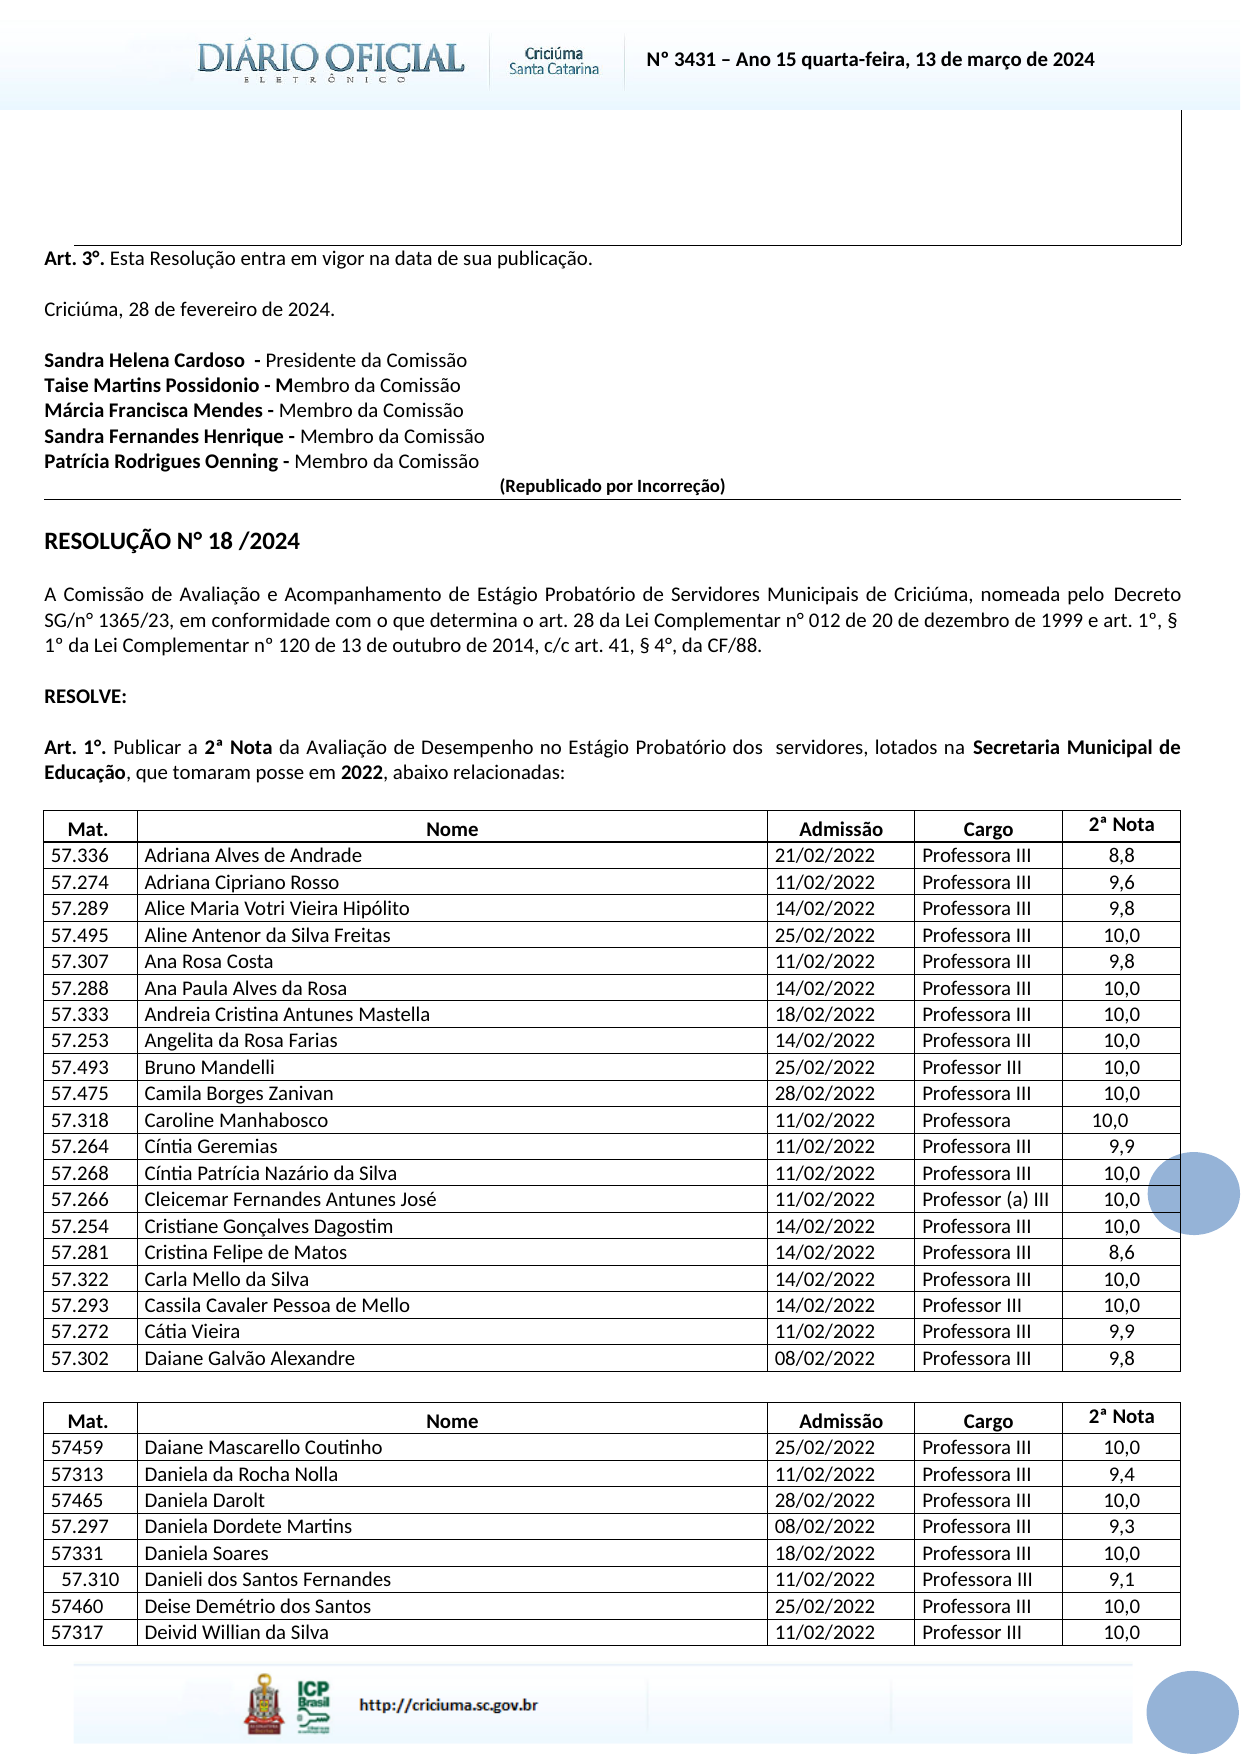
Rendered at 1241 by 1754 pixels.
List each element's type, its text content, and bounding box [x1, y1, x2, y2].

table_cell 9,4 [1063, 1461, 1180, 1486]
table_cell Professora III [915, 843, 1062, 868]
table_cell Professora III [915, 922, 1062, 947]
table_cell Professora III [915, 1160, 1062, 1185]
table_cell 11/02/2022 [768, 1461, 914, 1486]
table_cell 10,0 [1063, 1266, 1180, 1291]
table_cell 11/02/2022 [768, 1620, 914, 1645]
table_cell Aline Antenor da Silva Freitas [138, 922, 767, 947]
table_cell 08/02/2022 [768, 1345, 914, 1371]
table_cell 10,0 [1063, 922, 1180, 947]
table_cell 57.302 [44, 1345, 137, 1371]
table_cell 10,0 [1063, 1028, 1180, 1053]
table_cell 10,0 [1063, 1001, 1180, 1027]
table_cell Andreia Cristina Antunes Mastella [138, 1001, 767, 1027]
table_cell Professora III [915, 1319, 1062, 1344]
text Patrícia Rodrigues Oenning - Membro da Comissão [44, 448, 1181, 474]
text (Republicado por Incorreção) [44, 474, 1181, 499]
table_cell Deivid Willian da Silva [138, 1620, 767, 1645]
table_cell 10,0 [1063, 1054, 1180, 1079]
table_cell 10,0 [1063, 1620, 1180, 1645]
table_cell 10,0 [1063, 1186, 1152, 1212]
table_cell 11/02/2022 [768, 1134, 914, 1159]
table_cell Cleicemar Fernandes Antunes José [138, 1186, 767, 1212]
table_cell 25/02/2022 [768, 1054, 914, 1079]
text Taise Martins Possidonio - Membro da Comissão [44, 372, 1181, 398]
table_cell 57.293 [44, 1292, 137, 1318]
table_cell Professora III [915, 1487, 1062, 1513]
table_cell 10,0 [1063, 1434, 1180, 1460]
table_cell 18/02/2022 [768, 1001, 914, 1027]
table_cell 57313 [44, 1461, 137, 1486]
text Art. 1°. Publicar a 2ª Nota da Avaliação de Desempenho no Estágio Probatório dos servidores, lotados na Secretaria Municipal de Educação, que tomaram posse em 2022, abaixo relacionadas: [44, 734, 1181, 785]
table_cell Angelita da Rosa Farias [138, 1028, 767, 1053]
table_cell 10,0 [1063, 975, 1180, 1000]
table_cell Professora III [915, 1593, 1062, 1618]
table_header Nome [138, 811, 767, 841]
table_cell 25/02/2022 [768, 922, 914, 947]
table_cell Cassila Cavaler Pessoa de Mello [138, 1292, 767, 1318]
table_cell 57.322 [44, 1266, 137, 1291]
table_cell Professora III [915, 1001, 1062, 1027]
table_cell 57.268 [44, 1160, 137, 1185]
table_header Mat. [44, 811, 137, 841]
table_cell 57460 [44, 1593, 137, 1618]
table_cell Professora III [915, 1213, 1062, 1238]
table_cell Daiane Galvão Alexandre [138, 1345, 767, 1371]
table_cell 57.475 [44, 1081, 137, 1106]
table_cell Caroline Manhabosco [138, 1107, 767, 1132]
table_cell 11/02/2022 [768, 1319, 914, 1344]
table_cell Cíntia Geremias [138, 1134, 767, 1159]
table_cell Professora III [915, 1540, 1062, 1566]
table_cell Ana Paula Alves da Rosa [138, 975, 767, 1000]
table_cell 57.264 [44, 1134, 137, 1159]
table_cell 10,0 [1063, 1487, 1180, 1513]
text A Comissão de Avaliação e Acompanhamento de Estágio Probatório de Servidores Municipais de Criciúma, nomeada pelo Decreto SG/n° 1365/23, em conformidade com o que determina o art. 28 da Lei Complementar n° 012 de 20 de dezembro de 1999 e art. 1º, § 1º da Lei Complementar nº 120 de 13 de outubro de 2014, c/c art. 41, § 4°, da CF/88. [44, 581, 1181, 658]
table_cell Professor III [915, 1620, 1062, 1645]
table_cell 57459 [44, 1434, 137, 1460]
table_cell Professora III [915, 975, 1062, 1000]
table_cell Daniela Dordete Martins [138, 1514, 767, 1539]
table_cell 57.266 [44, 1186, 137, 1212]
text Criciúma, 28 de fevereiro de 2024. [44, 296, 1181, 321]
table_cell 28/02/2022 [768, 1487, 914, 1513]
table_cell Professora [915, 1107, 1062, 1132]
table_cell 9,8 [1063, 948, 1180, 974]
table_cell 10,0 [1063, 1107, 1180, 1132]
table_cell 11/02/2022 [768, 948, 914, 974]
table_cell 9,9 [1063, 1319, 1180, 1344]
table_cell 57.333 [44, 1001, 137, 1027]
table_header Admissão [768, 811, 914, 841]
table_cell Professora III [915, 1434, 1062, 1460]
table_cell Daniela da Rocha Nolla [138, 1461, 767, 1486]
table_cell 57.289 [44, 895, 137, 921]
table_cell 10,0 [1063, 1160, 1165, 1185]
table_cell Camila Borges Zanivan [138, 1081, 767, 1106]
table_header Cargo [915, 1403, 1062, 1433]
table_cell 9,9 [1063, 1134, 1180, 1159]
table_cell 9,8 [1063, 895, 1180, 921]
table_cell 25/02/2022 [768, 1593, 914, 1618]
table_cell Cátia Vieira [138, 1319, 767, 1344]
table_cell Adriana Alves de Andrade [138, 843, 767, 868]
table_header Mat. [44, 1403, 137, 1433]
table_cell 11/02/2022 [768, 1186, 914, 1212]
table_cell Professora III [915, 1028, 1062, 1053]
text Art. 3°. Esta Resolução entra em vigor na data de sua publicação. [44, 245, 1181, 271]
table_cell Alice Maria Votri Vieira Hipólito [138, 895, 767, 921]
table_cell 18/02/2022 [768, 1540, 914, 1566]
table_cell 11/02/2022 [768, 1160, 914, 1185]
table_cell Carla Mello da Silva [138, 1266, 767, 1291]
table_cell 10,0 [1063, 1081, 1180, 1106]
table_cell 14/02/2022 [768, 1292, 914, 1318]
table_cell Adriana Cipriano Rosso [138, 869, 767, 894]
table_cell Professora III [915, 1461, 1062, 1486]
table_cell 57.336 [44, 843, 137, 868]
table_cell 9,1 [1063, 1567, 1180, 1592]
table_cell 14/02/2022 [768, 1266, 914, 1291]
table_cell Danieli dos Santos Fernandes [138, 1567, 767, 1592]
table_cell Cristina Felipe de Matos [138, 1239, 767, 1265]
table_cell 8,8 [1063, 843, 1180, 868]
table_cell Professora III [915, 869, 1062, 894]
table_cell 57.288 [44, 975, 137, 1000]
table_cell 10,0 [1063, 1540, 1180, 1566]
table_cell Cristiane Gonçalves Dagostim [138, 1213, 767, 1238]
table_cell Professora III [915, 948, 1062, 974]
table_cell Professora III [915, 1134, 1062, 1159]
table_cell 11/02/2022 [768, 1567, 914, 1592]
table_cell 57331 [44, 1540, 137, 1566]
table_header Cargo [915, 811, 1062, 841]
table_cell 57317 [44, 1620, 137, 1645]
table_cell Professora III [915, 1266, 1062, 1291]
table_cell Daniela Darolt [138, 1487, 767, 1513]
table_cell Daniela Soares [138, 1540, 767, 1566]
table_cell 14/02/2022 [768, 895, 914, 921]
table_cell 57.495 [44, 922, 137, 947]
table_cell Professora III [915, 1514, 1062, 1539]
text Sandra Helena Cardoso - Presidente da Comissão [44, 347, 1181, 372]
table_header 2ª Nota [1063, 1403, 1180, 1433]
table_cell 11/02/2022 [768, 869, 914, 894]
table_cell Professora III [915, 1239, 1062, 1265]
table_cell 57.254 [44, 1213, 137, 1238]
table_cell Professora III [915, 1081, 1062, 1106]
table_cell 57.297 [44, 1514, 137, 1539]
table_cell Bruno Mandelli [138, 1054, 767, 1079]
text RESOLVE: [44, 683, 1181, 708]
table_cell 8,6 [1063, 1239, 1180, 1265]
table_cell 57.307 [44, 948, 137, 974]
table_cell 9,6 [1063, 869, 1180, 894]
table_cell Daiane Mascarello Coutinho [138, 1434, 767, 1460]
table_cell Cíntia Patrícia Nazário da Silva [138, 1160, 767, 1185]
table_cell Professora III [915, 1345, 1062, 1371]
table_cell 57.274 [44, 869, 137, 894]
table_cell 57.310 [44, 1567, 137, 1592]
table_cell Professor III [915, 1292, 1062, 1318]
table_cell 57.493 [44, 1054, 137, 1079]
table_cell Ana Rosa Costa [138, 948, 767, 974]
table_cell 14/02/2022 [768, 1028, 914, 1053]
table_cell Professora III [915, 1567, 1062, 1592]
table_cell 28/02/2022 [768, 1081, 914, 1106]
table_cell 11/02/2022 [768, 1107, 914, 1132]
table_cell 14/02/2022 [768, 1239, 914, 1265]
table_cell 10,0 [1063, 1292, 1180, 1318]
table_cell Professor (a) III [915, 1186, 1062, 1212]
table_cell 25/02/2022 [768, 1434, 914, 1460]
table_cell 14/02/2022 [768, 975, 914, 1000]
table_cell 14/02/2022 [768, 1213, 914, 1238]
table_cell 57.272 [44, 1319, 137, 1344]
table_cell 57.318 [44, 1107, 137, 1132]
text RESOLUÇÃO N° 18 /2024 [44, 525, 1181, 556]
table_cell 21/02/2022 [768, 843, 914, 868]
table_cell Professora III [915, 895, 1062, 921]
table_cell 9,3 [1063, 1514, 1180, 1539]
text Sandra Fernandes Henrique - Membro da Comissão [44, 423, 1181, 448]
table_cell 10,0 [1063, 1213, 1180, 1238]
table_cell 9,8 [1063, 1345, 1180, 1371]
table_cell 08/02/2022 [768, 1514, 914, 1539]
table_cell 57465 [44, 1487, 137, 1513]
table_cell 57.253 [44, 1028, 137, 1053]
table_cell Deise Demétrio dos Santos [138, 1593, 767, 1618]
table_header Admissão [768, 1403, 914, 1433]
table_header Nome [138, 1403, 767, 1433]
table_cell Professor III [915, 1054, 1062, 1079]
table_header 2ª Nota [1063, 811, 1180, 841]
table_cell 57.281 [44, 1239, 137, 1265]
table_cell 10,0 [1063, 1593, 1180, 1618]
text Márcia Francisca Mendes - Membro da Comissão [44, 398, 1181, 423]
